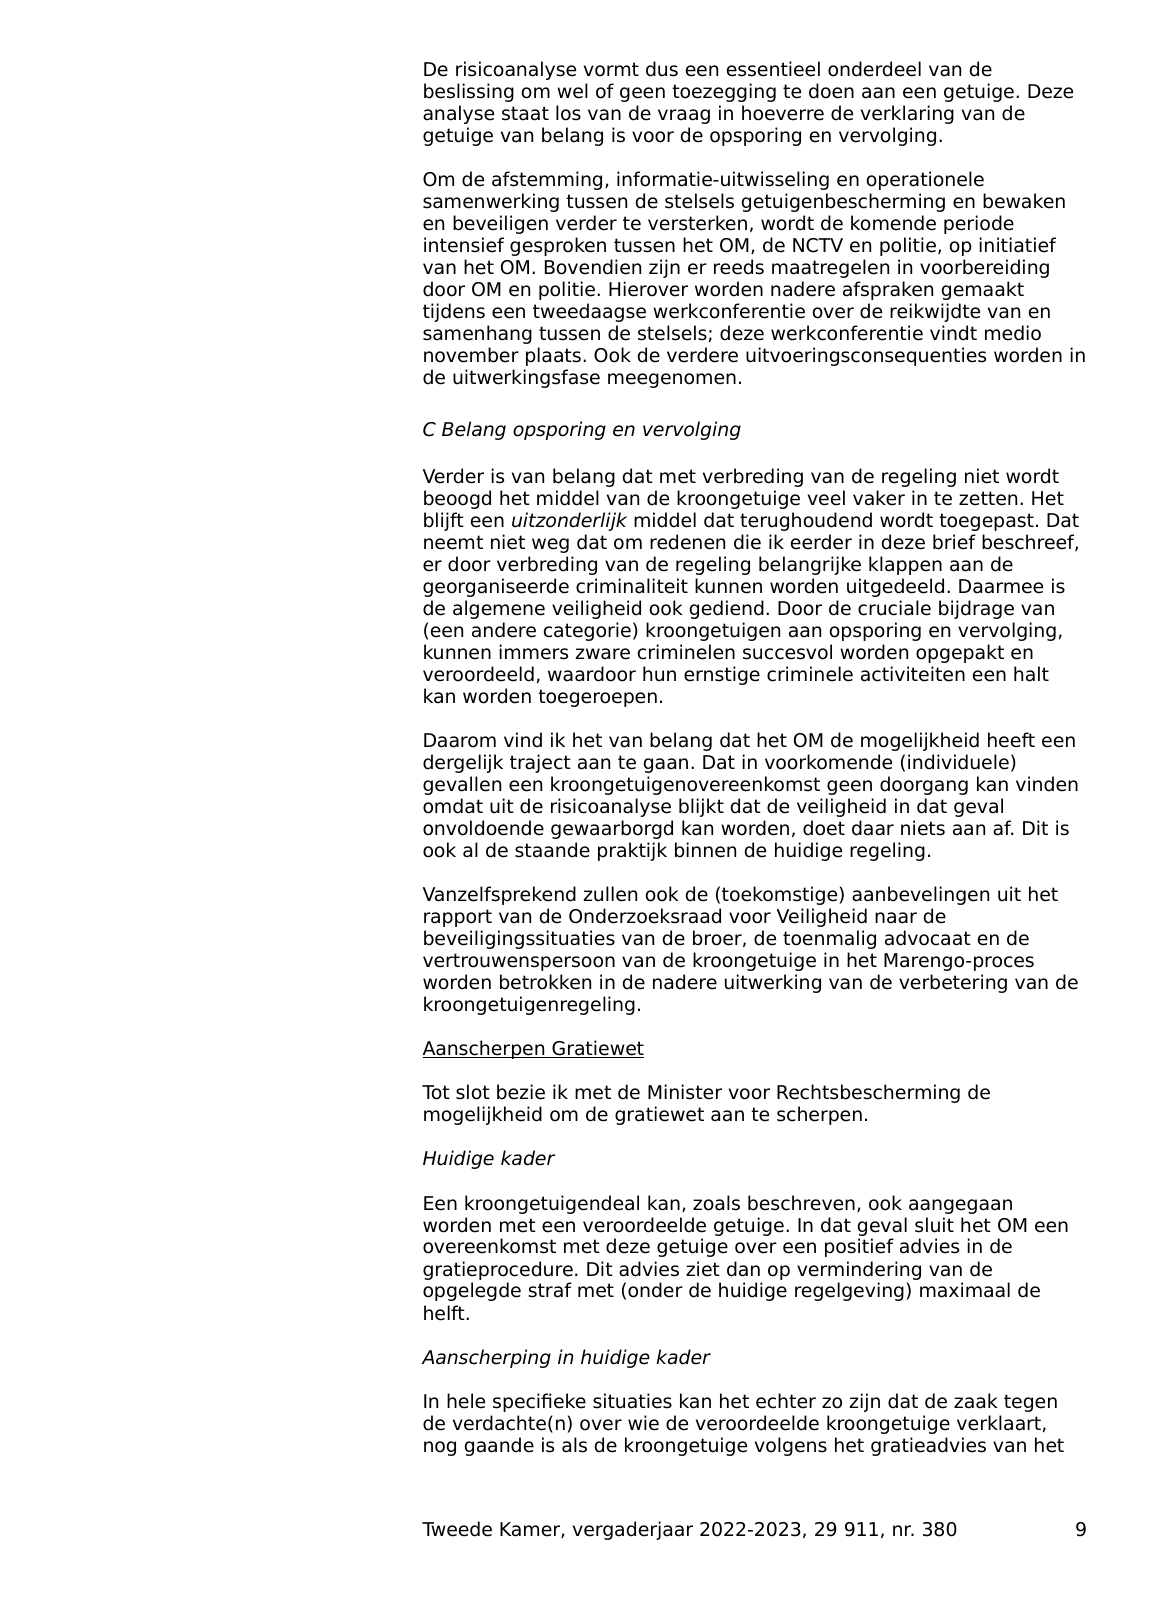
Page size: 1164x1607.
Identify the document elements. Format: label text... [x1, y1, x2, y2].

text Vanzelfsprekend zullen ook de (toekomstige) aanbevelingen uit het rapport van de Onderzoeksraad voor Veiligheid naar de beveiligingssituaties van de broer, de toenmalig advocaat en de vertrouwenspersoon van de kroongetuige in het Marengo-proces worden betrokken in de nadere uitwerking van de verbetering van de kroongetuigenregeling. [422, 884, 1087, 1016]
text Verder is van belang dat met verbreding van de regeling niet wordt beoogd het middel van de kroongetuige veel vaker in te zetten. Het blijft een uitzonderlijk middel dat terughoudend wordt toegepast. Dat neemt niet weg dat om redenen die ik eerder in deze brief beschreef, er door verbreding van de regeling belangrijke klappen aan de georganiseerde criminaliteit kunnen worden uitgedeeld. Daarmee is de algemene veiligheid ook gediend. Door de cruciale bijdrage van (een andere categorie) kroongetuigen aan opsporing en vervolging, kunnen immers zware criminelen succesvol worden opgepakt en veroordeeld, waardoor hun ernstige criminele activiteiten een halt kan worden toegeroepen. [422, 466, 1087, 708]
text De risicoanalyse vormt dus een essentieel onderdeel van de beslissing om wel of geen toezegging te doen aan een getuige. Deze analyse staat los van de vraag in hoeverre de verklaring van de getuige van belang is voor de opsporing en vervolging. [422, 59, 1087, 147]
subtitle Aanscherpen Gratiewet [422, 1038, 1087, 1060]
text Tot slot bezie ik met de Minister voor Rechtsbescherming de mogelijkheid om de gratiewet aan te scherpen. [422, 1082, 1087, 1126]
text Een kroongetuigendeal kan, zoals beschreven, ook aangegaan worden met een veroordeelde getuige. In dat geval sluit het OM een overeenkomst met deze getuige over een positief advies in de gratieprocedure. Dit advies ziet dan op vermindering van de opgelegde straf met (onder de huidige regelgeving) maximaal de helft. [422, 1192, 1087, 1324]
subtitle C Belang opsporing en vervolging [422, 419, 1087, 441]
text In hele specifieke situaties kan het echter zo zijn dat de zaak tegen de verdachte(n) over wie de veroordeelde kroongetuige verklaart, nog gaande is als de kroongetuige volgens het gratieadvies van het [422, 1391, 1087, 1457]
subtitle Aanscherping in huidige kader [422, 1347, 1087, 1368]
text Om de afstemming, informatie-uitwisseling en operationele samenwerking tussen de stelsels getuigenbescherming en bewaken en beveiligen verder te versterken, wordt de komende periode intensief gesproken tussen het OM, de NCTV en politie, op initiatief van het OM. Bovendien zijn er reeds maatregelen in voorbereiding door OM en politie. Hierover worden nadere afspraken gemaakt tijdens een tweedaagse werkconferentie over de reikwijdte van en samenhang tussen de stelsels; deze werkconferentie vindt medio november plaats. Ook de verdere uitvoeringsconsequenties worden in de uitwerkingsfase meegenomen. [422, 169, 1087, 389]
text Daarom vind ik het van belang dat het OM de mogelijkheid heeft een dergelijk traject aan te gaan. Dat in voorkomende (individuele) gevallen een kroongetuigenovereenkomst geen doorgang kan vinden omdat uit de risicoanalyse blijkt dat de veiligheid in dat geval onvoldoende gewaarborgd kan worden, doet daar niets aan af. Dit is ook al de staande praktijk binnen de huidige regeling. [422, 730, 1087, 862]
subtitle Huidige kader [422, 1148, 1087, 1170]
